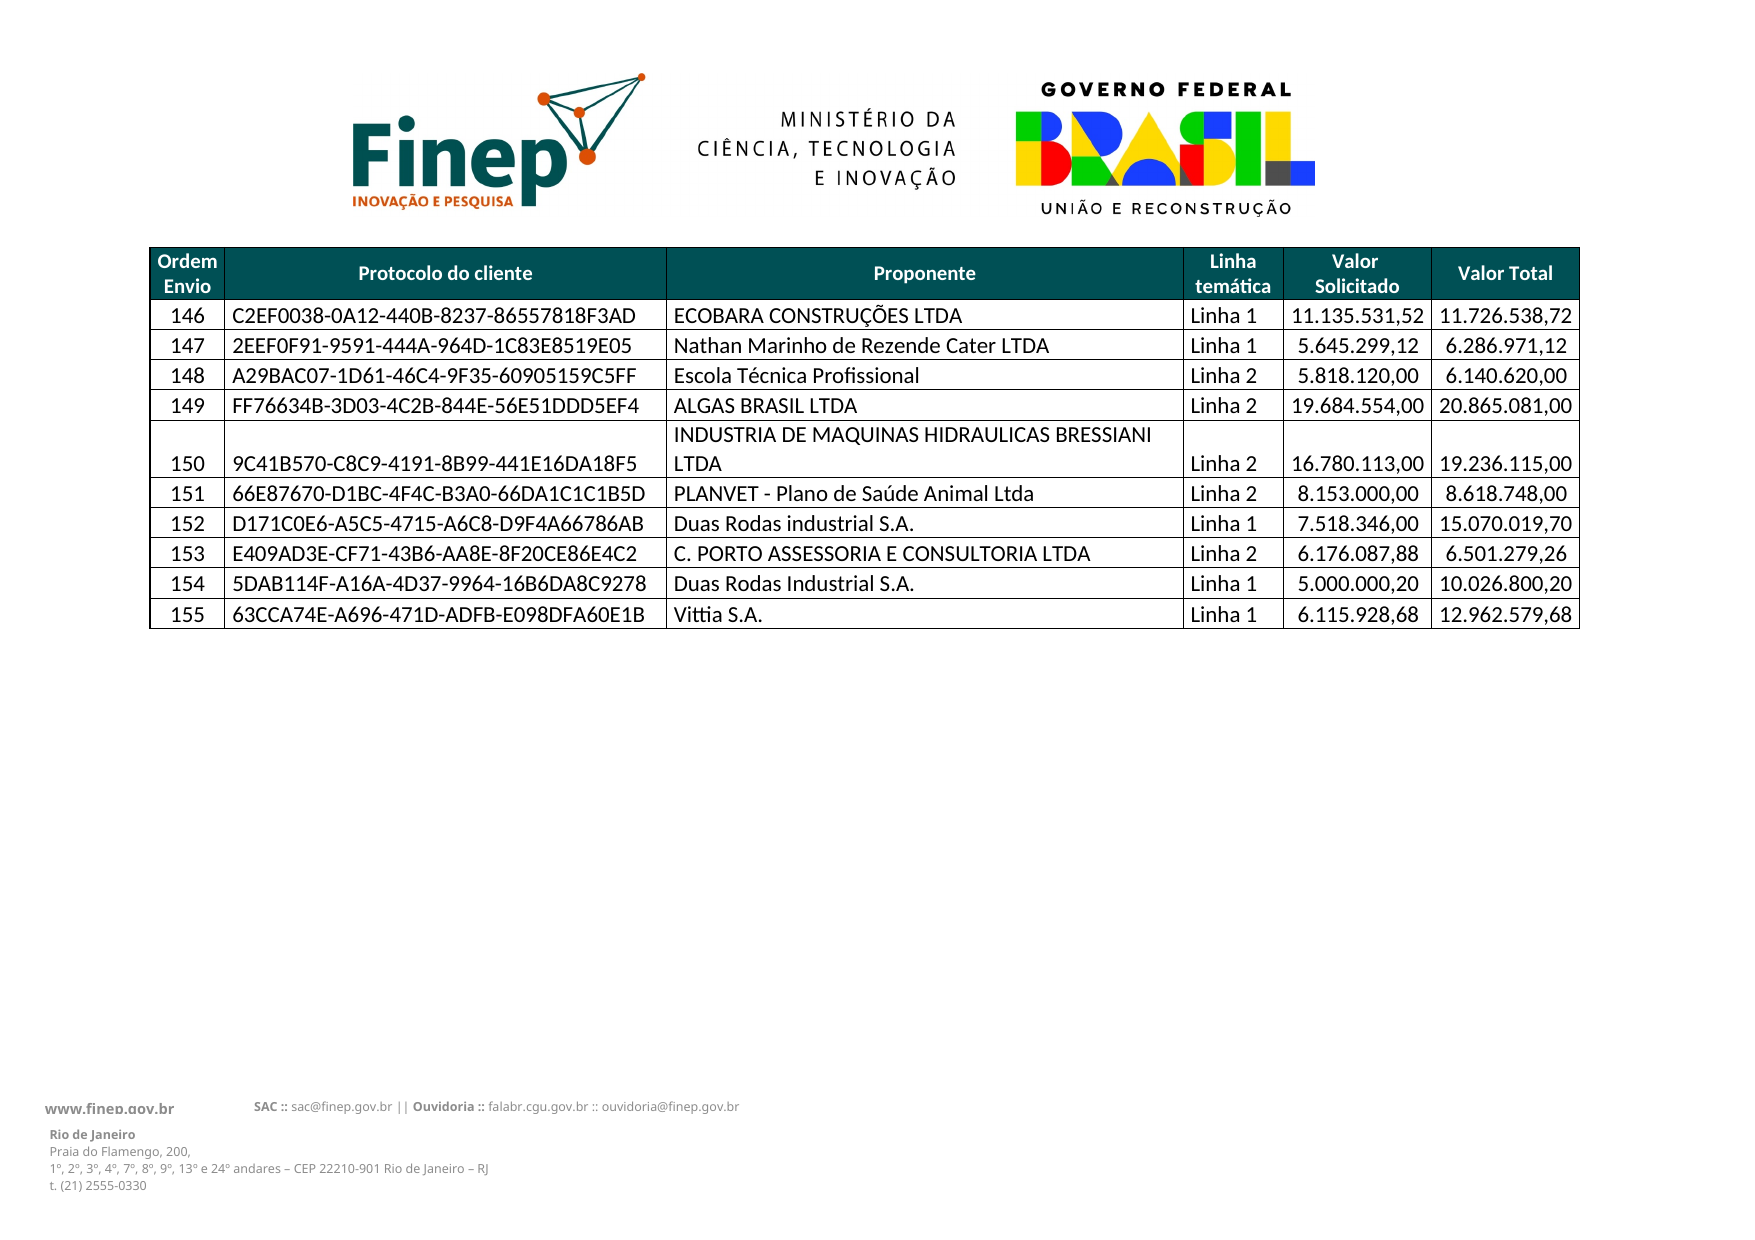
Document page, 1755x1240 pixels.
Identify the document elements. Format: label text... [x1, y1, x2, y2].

table_cell 154 [151, 568, 224, 597]
table_cell 2EEF0F91-9591-444A-964D-1C83E8519E05 [225, 330, 666, 359]
table_cell 9C41B570-C8C9-4191-8B99-441E16DA18F5 [225, 421, 666, 477]
table_cell ALGAS BRASIL LTDA [667, 390, 1183, 419]
table_cell 8.153.000,00 [1284, 478, 1431, 507]
table_cell 5.818.120,00 [1284, 360, 1431, 389]
table_header Valor Solicitado [1284, 248, 1431, 299]
table_cell A29BAC07-1D61-46C4-9F35-60905159C5FF [225, 360, 666, 389]
table_cell 6.501.279,26 [1432, 538, 1579, 567]
table_cell 5.000.000,20 [1284, 568, 1431, 597]
table_cell 149 [151, 390, 224, 419]
table_cell Duas Rodas industrial S.A. [667, 508, 1183, 537]
table_cell Linha 2 [1184, 478, 1283, 507]
table_cell 16.780.113,00 [1284, 421, 1431, 477]
table_cell PLANVET - Plano de Saúde Animal Ltda [667, 478, 1183, 507]
table_cell 11.135.531,52 [1284, 300, 1431, 329]
table_cell 147 [151, 330, 224, 359]
table_cell Linha 1 [1184, 300, 1283, 329]
table_cell Vittia S.A. [667, 599, 1183, 628]
table_cell INDUSTRIA DE MAQUINAS HIDRAULICAS BRESSIANI LTDA [667, 421, 1183, 477]
table_cell 6.176.087,88 [1284, 538, 1431, 567]
table_cell Nathan Marinho de Rezende Cater LTDA [667, 330, 1183, 359]
table_cell Duas Rodas Industrial S.A. [667, 568, 1183, 597]
table_cell 11.726.538,72 [1432, 300, 1579, 329]
table_cell Linha 1 [1184, 568, 1283, 597]
table_cell E409AD3E-CF71-43B6-AA8E-8F20CE86E4C2 [225, 538, 666, 567]
table_header Proponente [667, 248, 1183, 299]
table_cell 6.286.971,12 [1432, 330, 1579, 359]
table_cell 151 [151, 478, 224, 507]
table_cell C. PORTO ASSESSORIA E CONSULTORIA LTDA [667, 538, 1183, 567]
table_cell 12.962.579,68 [1432, 599, 1579, 628]
table_cell 10.026.800,20 [1432, 568, 1579, 597]
table_cell Linha 2 [1184, 421, 1283, 477]
table_cell Escola Técnica Profissional [667, 360, 1183, 389]
table_cell FF76634B-3D03-4C2B-844E-56E51DDD5EF4 [225, 390, 666, 419]
table_header Linha temática [1184, 248, 1283, 299]
table_header Valor Total [1432, 248, 1579, 299]
table_cell Linha 1 [1184, 330, 1283, 359]
table_cell 148 [151, 360, 224, 389]
table_cell 8.618.748,00 [1432, 478, 1579, 507]
table_cell 155 [151, 599, 224, 628]
table_cell 153 [151, 538, 224, 567]
table_cell 5.645.299,12 [1284, 330, 1431, 359]
table_cell Linha 2 [1184, 538, 1283, 567]
table_cell C2EF0038-0A12-440B-8237-86557818F3AD [225, 300, 666, 329]
table_cell 6.140.620,00 [1432, 360, 1579, 389]
table_cell 66E87670-D1BC-4F4C-B3A0-66DA1C1C1B5D [225, 478, 666, 507]
table_cell 63CCA74E-A696-471D-ADFB-E098DFA60E1B [225, 599, 666, 628]
table_cell 6.115.928,68 [1284, 599, 1431, 628]
table_cell Linha 1 [1184, 508, 1283, 537]
table_cell 15.070.019,70 [1432, 508, 1579, 537]
table_cell 20.865.081,00 [1432, 390, 1579, 419]
table_cell 5DAB114F-A16A-4D37-9964-16B6DA8C9278 [225, 568, 666, 597]
table_cell Linha 2 [1184, 390, 1283, 419]
table_cell ECOBARA CONSTRUÇÕES LTDA [667, 300, 1183, 329]
table_cell 19.684.554,00 [1284, 390, 1431, 419]
table_cell 146 [151, 300, 224, 329]
table_cell 7.518.346,00 [1284, 508, 1431, 537]
table_cell 150 [151, 421, 224, 477]
table_header Protocolo do cliente [225, 248, 666, 299]
table_cell Linha 2 [1184, 360, 1283, 389]
table_cell D171C0E6-A5C5-4715-A6C8-D9F4A66786AB [225, 508, 666, 537]
table_header Ordem Envio [151, 248, 224, 299]
table_cell Linha 1 [1184, 599, 1283, 628]
table_cell 19.236.115,00 [1432, 421, 1579, 477]
table_cell 152 [151, 508, 224, 537]
